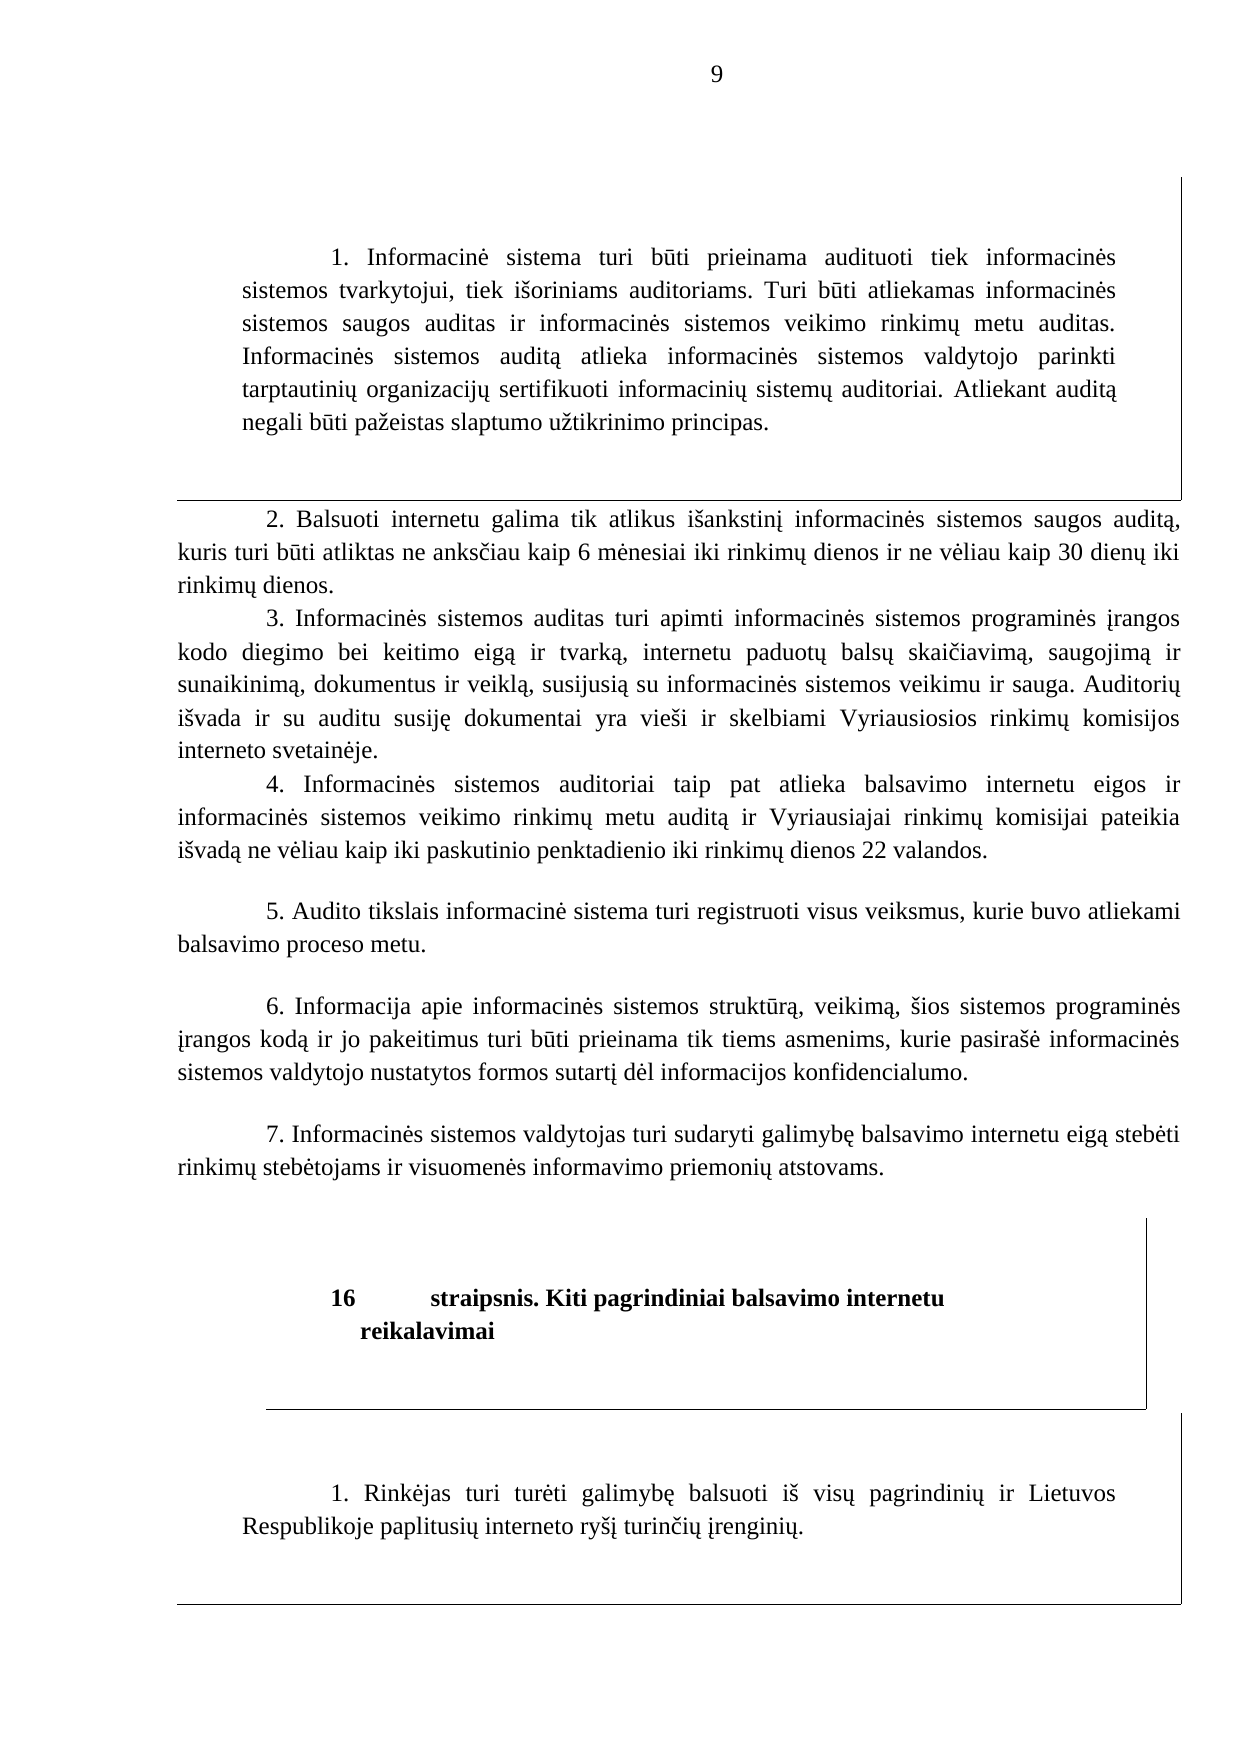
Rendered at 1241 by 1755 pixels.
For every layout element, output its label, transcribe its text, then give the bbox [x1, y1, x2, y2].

text 4. Informacinės sistemos auditoriai taip pat atlieka balsavimo internetu eigos ir informacinės sistemos veikimo rinkimų metu auditą ir Vyriausiajai rinkimų komisijai pateikia išvadą ne vėliau kaip iki paskutinio penktadienio iki rinkimų dienos 22 valandos. [177, 769, 1181, 863]
text 7. Informacinės sistemos valdytojas turi sudaryti galimybę balsavimo internetu eigą stebėti rinkimų stebėtojams ir visuomenės informavimo priemonių atstovams. [177, 1119, 1181, 1181]
text 6. Informacija apie informacinės sistemos struktūrą, veikimą, šios sistemos programinės įrangos kodą ir jo pakeitimus turi būti prieinama tik tiems asmenims, kurie pasirašė informacinės sistemos valdytojo nustatytos formos sutartį dėl informacijos konfidencialumo. [177, 991, 1181, 1086]
text 16 straipsnis. Kiti pagrindiniai balsavimo internetu reikalavimai [266, 1218, 1146, 1409]
text 3. Informacinės sistemos auditas turi apimti informacinės sistemos programinės įrangos kodo diegimo bei keitimo eigą ir tvarką, internetu paduotų balsų skaičiavimą, saugojimą ir sunaikinimą, dokumentus ir veiklą, susijusią su informacinės sistemos veikimu ir sauga. Auditorių išvada ir su auditu susiję dokumentai yra vieši ir skelbiami Vyriausiosios rinkimų komisijos interneto svetainėje. [177, 603, 1181, 764]
text 2. Balsuoti internetu galima tik atlikus išankstinį informacinės sistemos saugos auditą, kuris turi būti atliktas ne anksčiau kaip 6 mėnesiai iki rinkimų dienos ir ne vėliau kaip 30 dienų iki rinkimų dienos. [177, 504, 1181, 599]
text 1. Rinkėjas turi turėti galimybę balsuoti iš visų pagrindinių ir Lietuvos Respublikoje paplitusių interneto ryšį turinčių įrenginių. [177, 1413, 1181, 1604]
text 5. Audito tikslais informacinė sistema turi registruoti visus veiksmus, kurie buvo atliekami balsavimo proceso metu. [177, 896, 1181, 958]
text 1. Informacinė sistema turi būti prieinama audituoti tiek informacinės sistemos tvarkytojui, tiek išoriniams auditoriams. Turi būti atliekamas informacinės sistemos saugos auditas ir informacinės sistemos veikimo rinkimų metu auditas. Informacinės sistemos auditą atlieka informacinės sistemos valdytojo parinkti tarptautinių organizacijų sertifikuoti informacinių sistemų auditoriai. Atliekant auditą negali būti pažeistas slaptumo užtikrinimo principas. [177, 177, 1181, 500]
